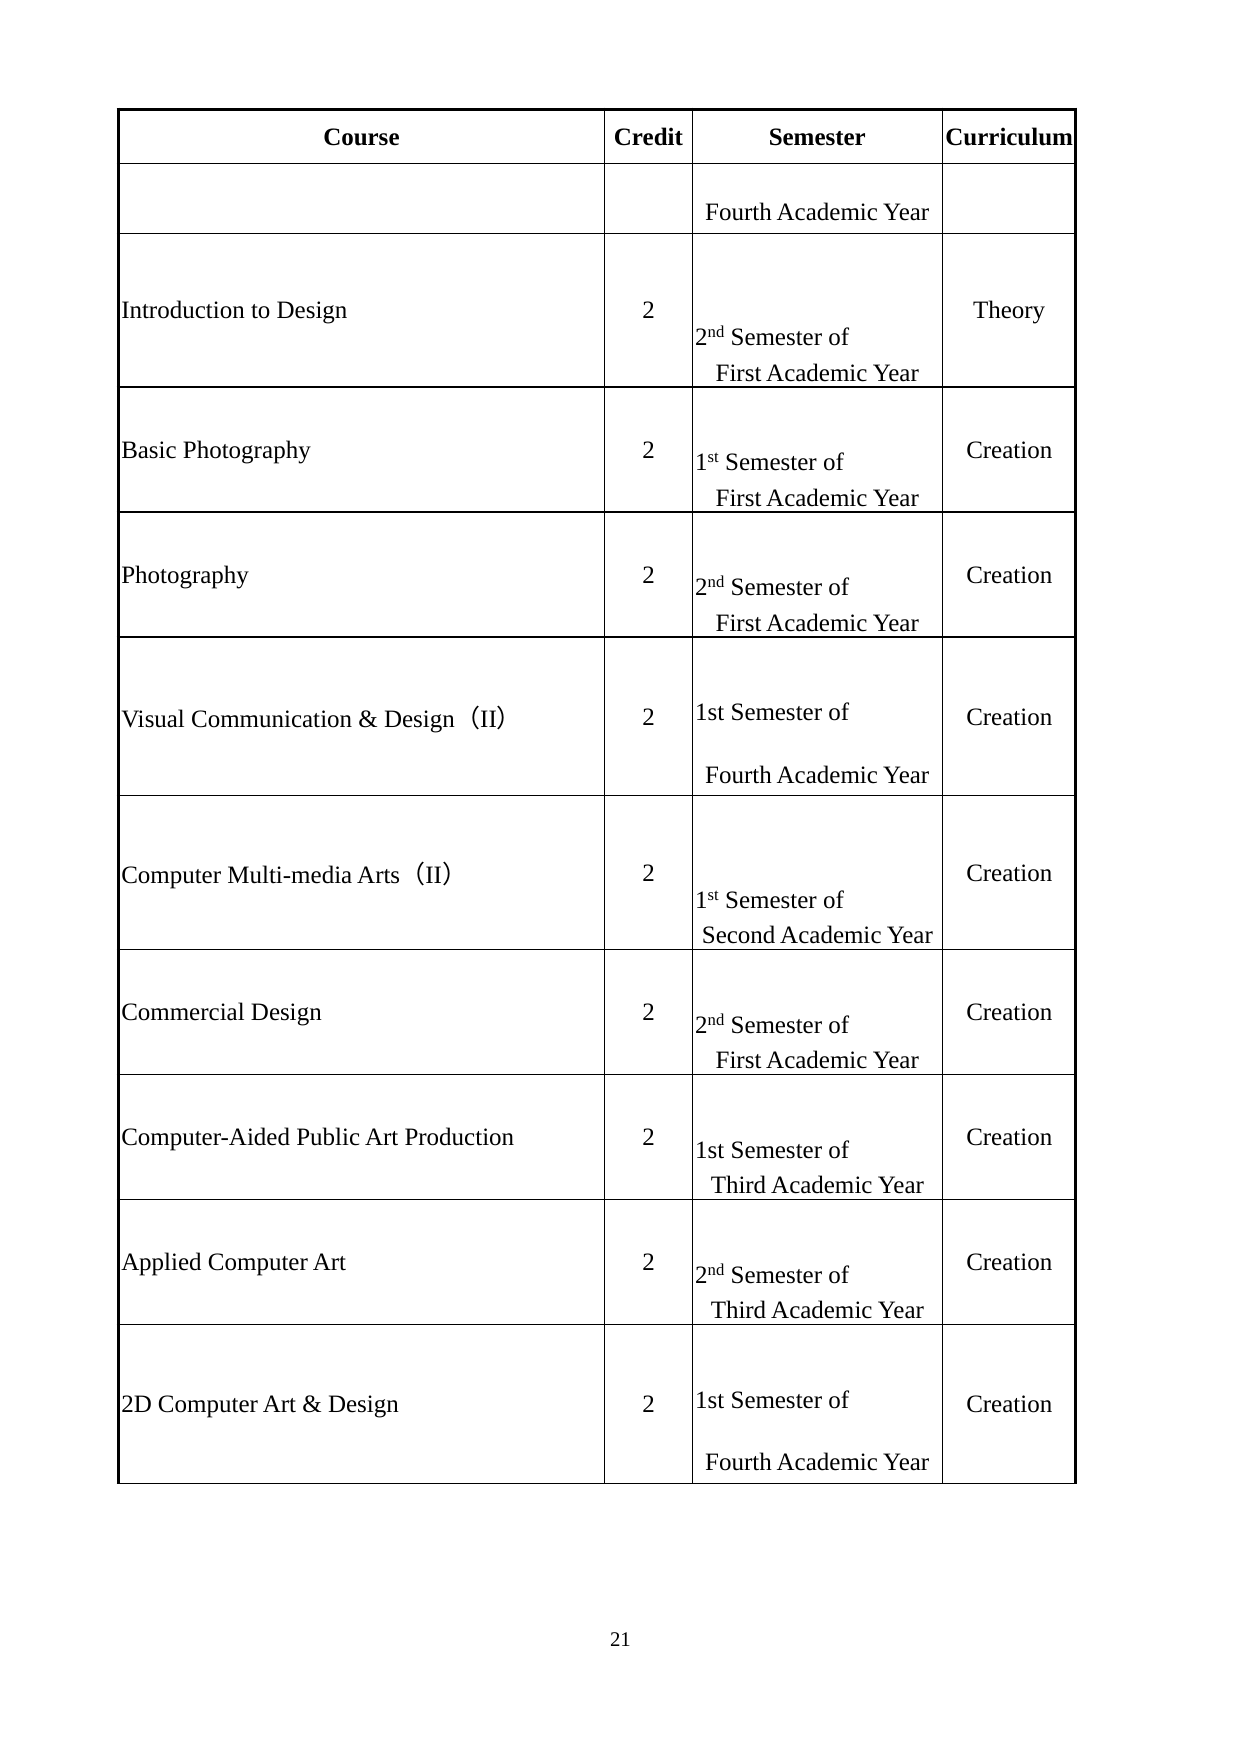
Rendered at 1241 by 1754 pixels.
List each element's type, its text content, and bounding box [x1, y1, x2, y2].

table_cell Creation [943, 950, 1074, 1074]
table_cell Creation [943, 638, 1074, 795]
table_cell 2 [605, 950, 692, 1074]
table_cell 1st Semester of First Academic Year [693, 388, 942, 511]
table_cell 2 [605, 638, 692, 795]
table_cell 2D Computer Art & Design [120, 1325, 604, 1483]
table_cell 2 [605, 1200, 692, 1324]
table_cell Photography [120, 513, 604, 636]
table_cell 2 [605, 1325, 692, 1483]
table_cell Computer-Aided Public Art Production [120, 1075, 604, 1199]
table_cell 1st Semester of Second Academic Year [693, 796, 942, 949]
table_cell Creation [943, 1325, 1074, 1483]
table_header Course [120, 111, 604, 162]
table_cell 2nd Semester of Third Academic Year [693, 1200, 942, 1324]
table_header Semester [693, 111, 942, 162]
table_cell Introduction to Design [120, 234, 604, 386]
table_cell 1st Semester of Fourth Academic Year [693, 638, 942, 795]
table_cell [120, 164, 604, 233]
table_cell 1st Semester of Fourth Academic Year [693, 1325, 942, 1483]
table_cell Creation [943, 513, 1074, 636]
table_cell Theory [943, 234, 1074, 386]
table_cell Creation [943, 388, 1074, 511]
table_cell 2 [605, 388, 692, 511]
table_cell Commercial Design [120, 950, 604, 1074]
table_cell 1st Semester of Third Academic Year [693, 1075, 942, 1199]
table_cell 2nd Semester of First Academic Year [693, 513, 942, 636]
table_cell Applied Computer Art [120, 1200, 604, 1324]
table_cell [605, 164, 692, 233]
table_cell 2nd Semester of First Academic Year [693, 950, 942, 1074]
table_cell Fourth Academic Year [693, 164, 942, 233]
table_cell 2 [605, 796, 692, 949]
table_cell 2nd Semester of First Academic Year [693, 234, 942, 386]
table_cell Basic Photography [120, 388, 604, 511]
table_cell 2 [605, 1075, 692, 1199]
table_cell 2 [605, 513, 692, 636]
table_cell Creation [943, 796, 1074, 949]
table_cell [943, 164, 1074, 233]
table_cell Visual Communication & Design（II） [120, 638, 604, 795]
table_cell Creation [943, 1200, 1074, 1324]
table_header Curriculum [943, 111, 1074, 162]
table_header Credit [605, 111, 692, 162]
table_cell 2 [605, 234, 692, 386]
table_cell Creation [943, 1075, 1074, 1199]
table_cell Computer Multi-media Arts（II） [120, 796, 604, 949]
